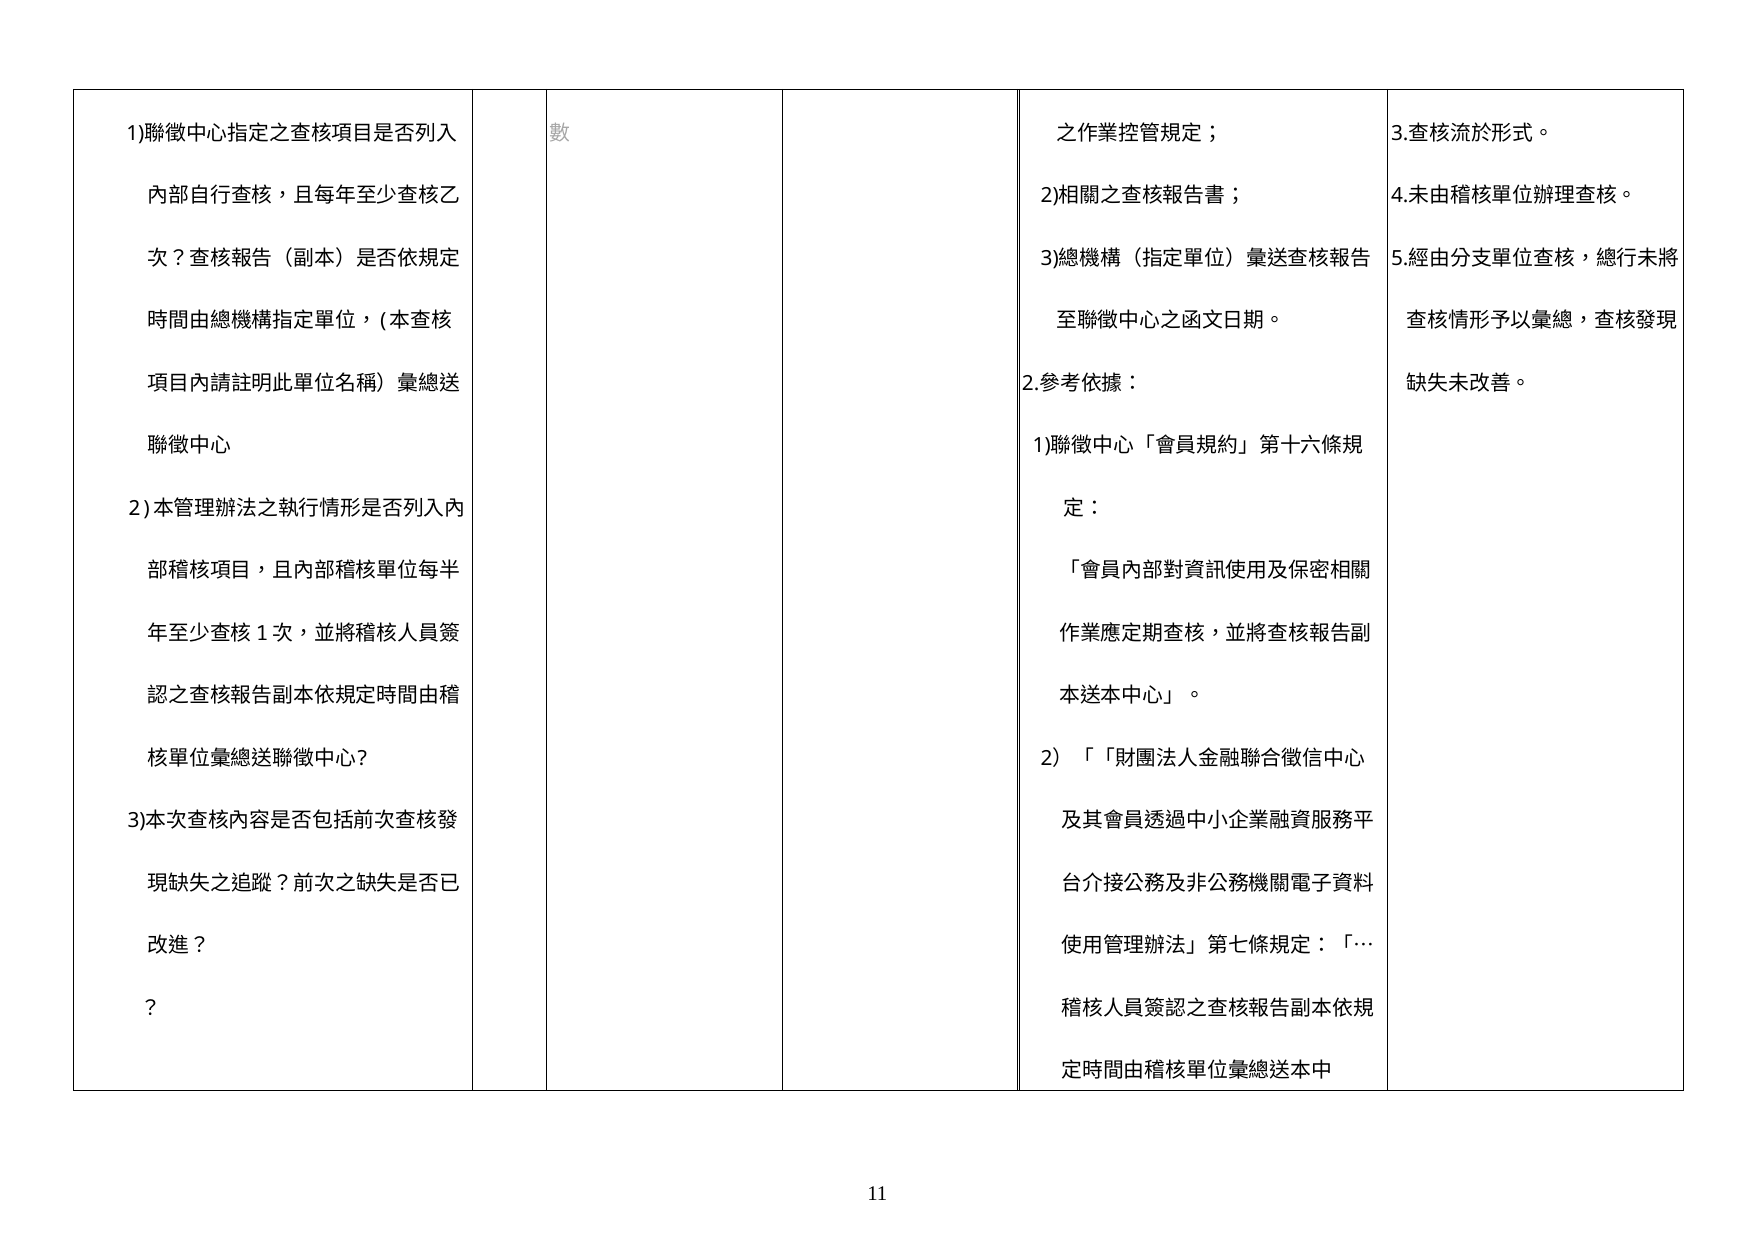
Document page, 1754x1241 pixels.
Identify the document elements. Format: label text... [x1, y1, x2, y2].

table_cell [473, 90, 546, 1090]
table_cell 1)聯徵中心指定之查核項目是否列入內部自行查核，且每年至少查核乙次？查核報告（副本）是否依規定時間由總機構指定單位，(本查核項目內請註明此單位名稱）彙總送聯徵中心 2)本管理辦法之執行情形是否列入內部稽核項目，且內部稽核單位每半年至少查核1次，並將稽核人員簽認之查核報告副本依規定時間由稽核單位彙總送聯徵中心? 3)本次查核內容是否包括前次查核發現缺失之追蹤？前次之缺失是否已改進？ ？ [74, 90, 472, 1090]
table_cell 3.查核流於形式。 4.未由稽核單位辦理查核。 5.經由分支單位查核，總行未將查核情形予以彙總，查核發現缺失未改善。 [1388, 90, 1683, 1090]
table_cell 之作業控管規定； 2)相關之查核報告書； 3)總機構（指定單位）彙送查核報告至聯徵中心之函文日期。 2.參考依據： 1)聯徵中心「會員規約」第十六條規定： 「會員內部對資訊使用及保密相關作業應定期查核，並將查核報告副本送本中心」。 2）「「財團法人金融聯合徵信中心及其會員透過中小企業融資服務平台介接公務及非公務機關電子資料使用管理辦法」第七條規定：「…稽核人員簽認之查核報告副本依規定時間由稽核單位彙總送本中 [1020, 90, 1387, 1090]
table_cell 數 [547, 90, 782, 1090]
table_cell [783, 90, 1017, 1090]
